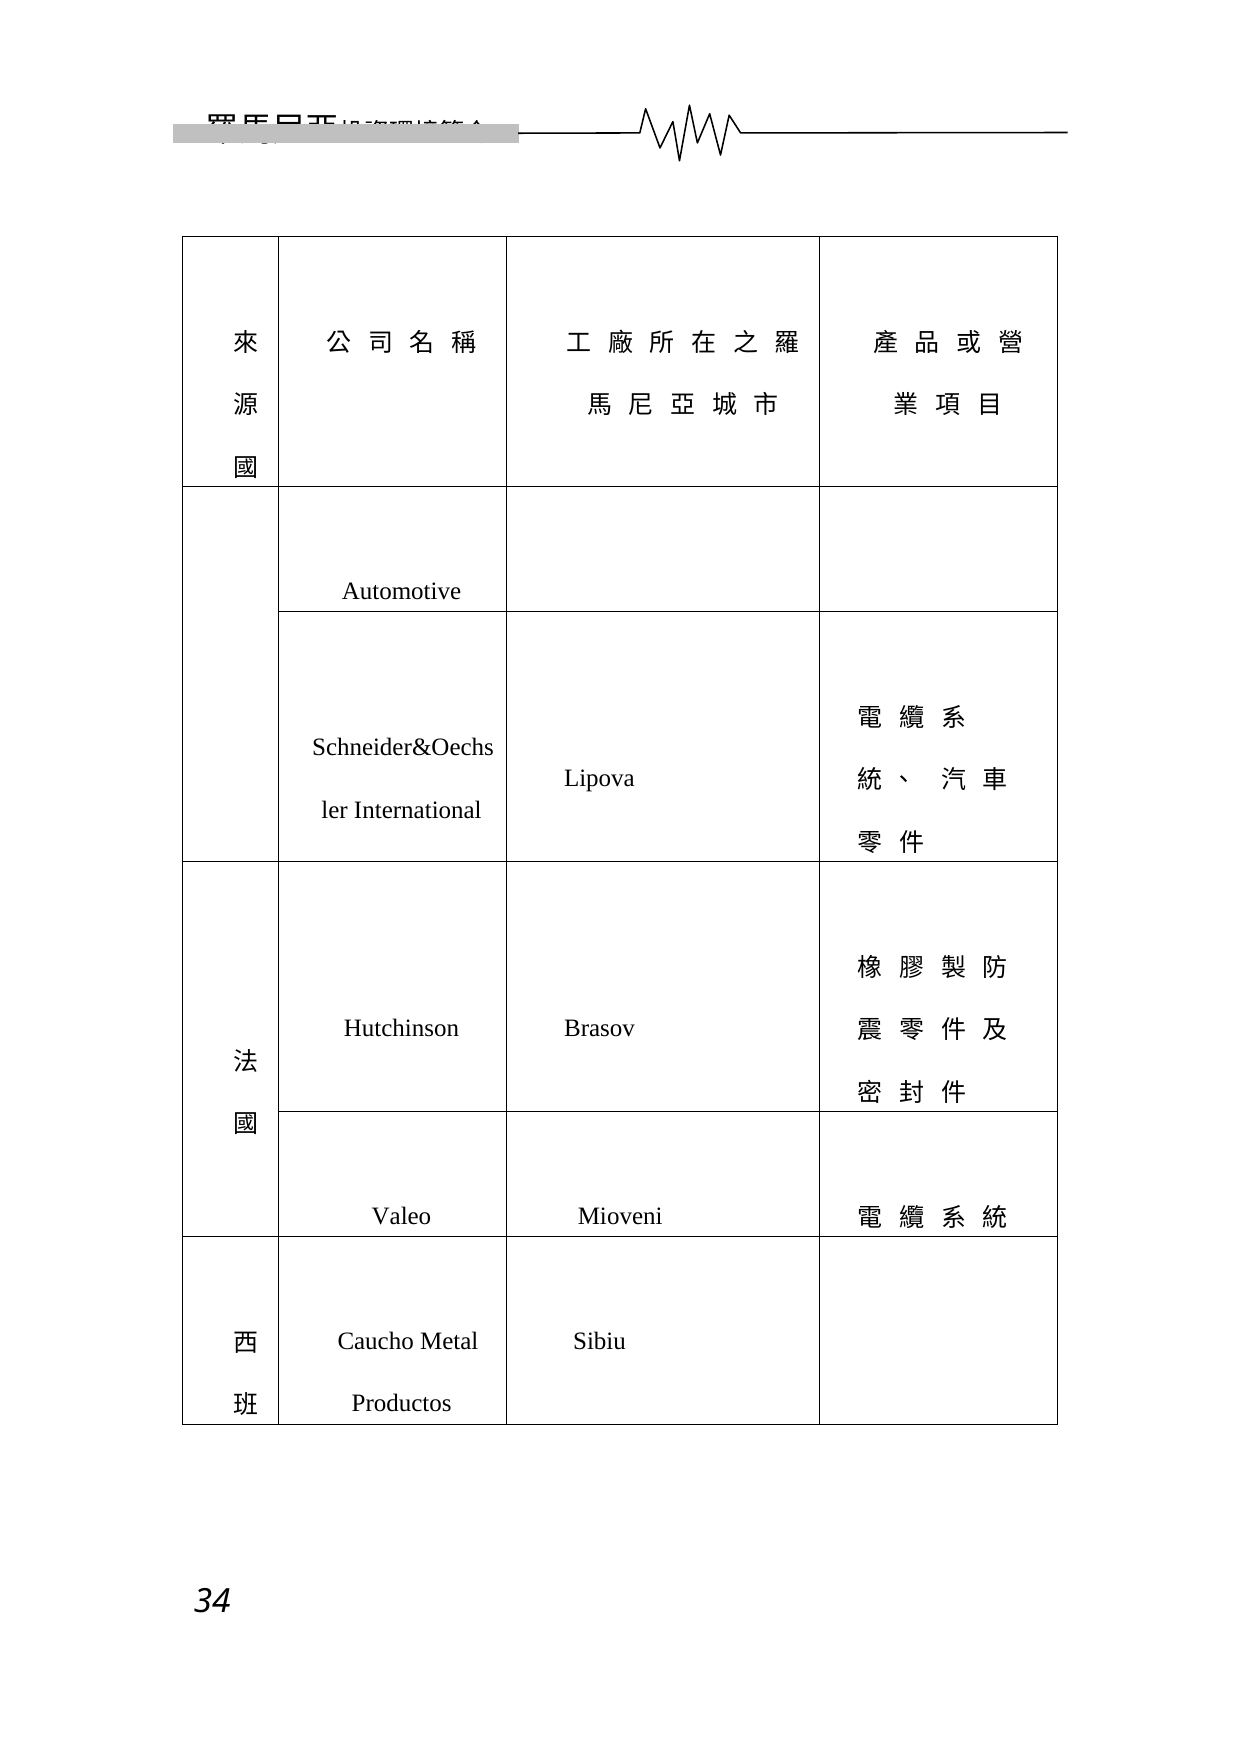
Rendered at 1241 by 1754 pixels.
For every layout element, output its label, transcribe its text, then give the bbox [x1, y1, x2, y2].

table_header 產品或營業項目 [820, 237, 1057, 486]
table_cell Caucho Metal Productos [279, 1237, 506, 1424]
table_cell [183, 487, 278, 861]
table_cell [507, 487, 819, 611]
table_cell 法國 [183, 862, 278, 1236]
table_cell 西班 [183, 1237, 278, 1424]
table_cell 電纜系統 [820, 1112, 1057, 1236]
table_cell [820, 487, 1057, 611]
table_cell Lipova [507, 612, 819, 861]
table_cell 電纜系統、汽車零件 [820, 612, 1057, 861]
table_cell Automotive [279, 487, 506, 611]
table_cell Sibiu [507, 1237, 819, 1424]
table_header 工廠所在之羅馬尼亞城市 [507, 237, 819, 486]
table_cell Valeo [279, 1112, 506, 1236]
table_cell [820, 1237, 1057, 1424]
table_header 公司名稱 [279, 237, 506, 486]
table_cell Mioveni [507, 1112, 819, 1236]
table_cell Schneider&Oechsler International [279, 612, 506, 861]
table_cell 橡膠製防震零件及密封件 [820, 862, 1057, 1111]
table_cell Brasov [507, 862, 819, 1111]
table_header 來源國 [183, 237, 278, 486]
table_cell Hutchinson [279, 862, 506, 1111]
